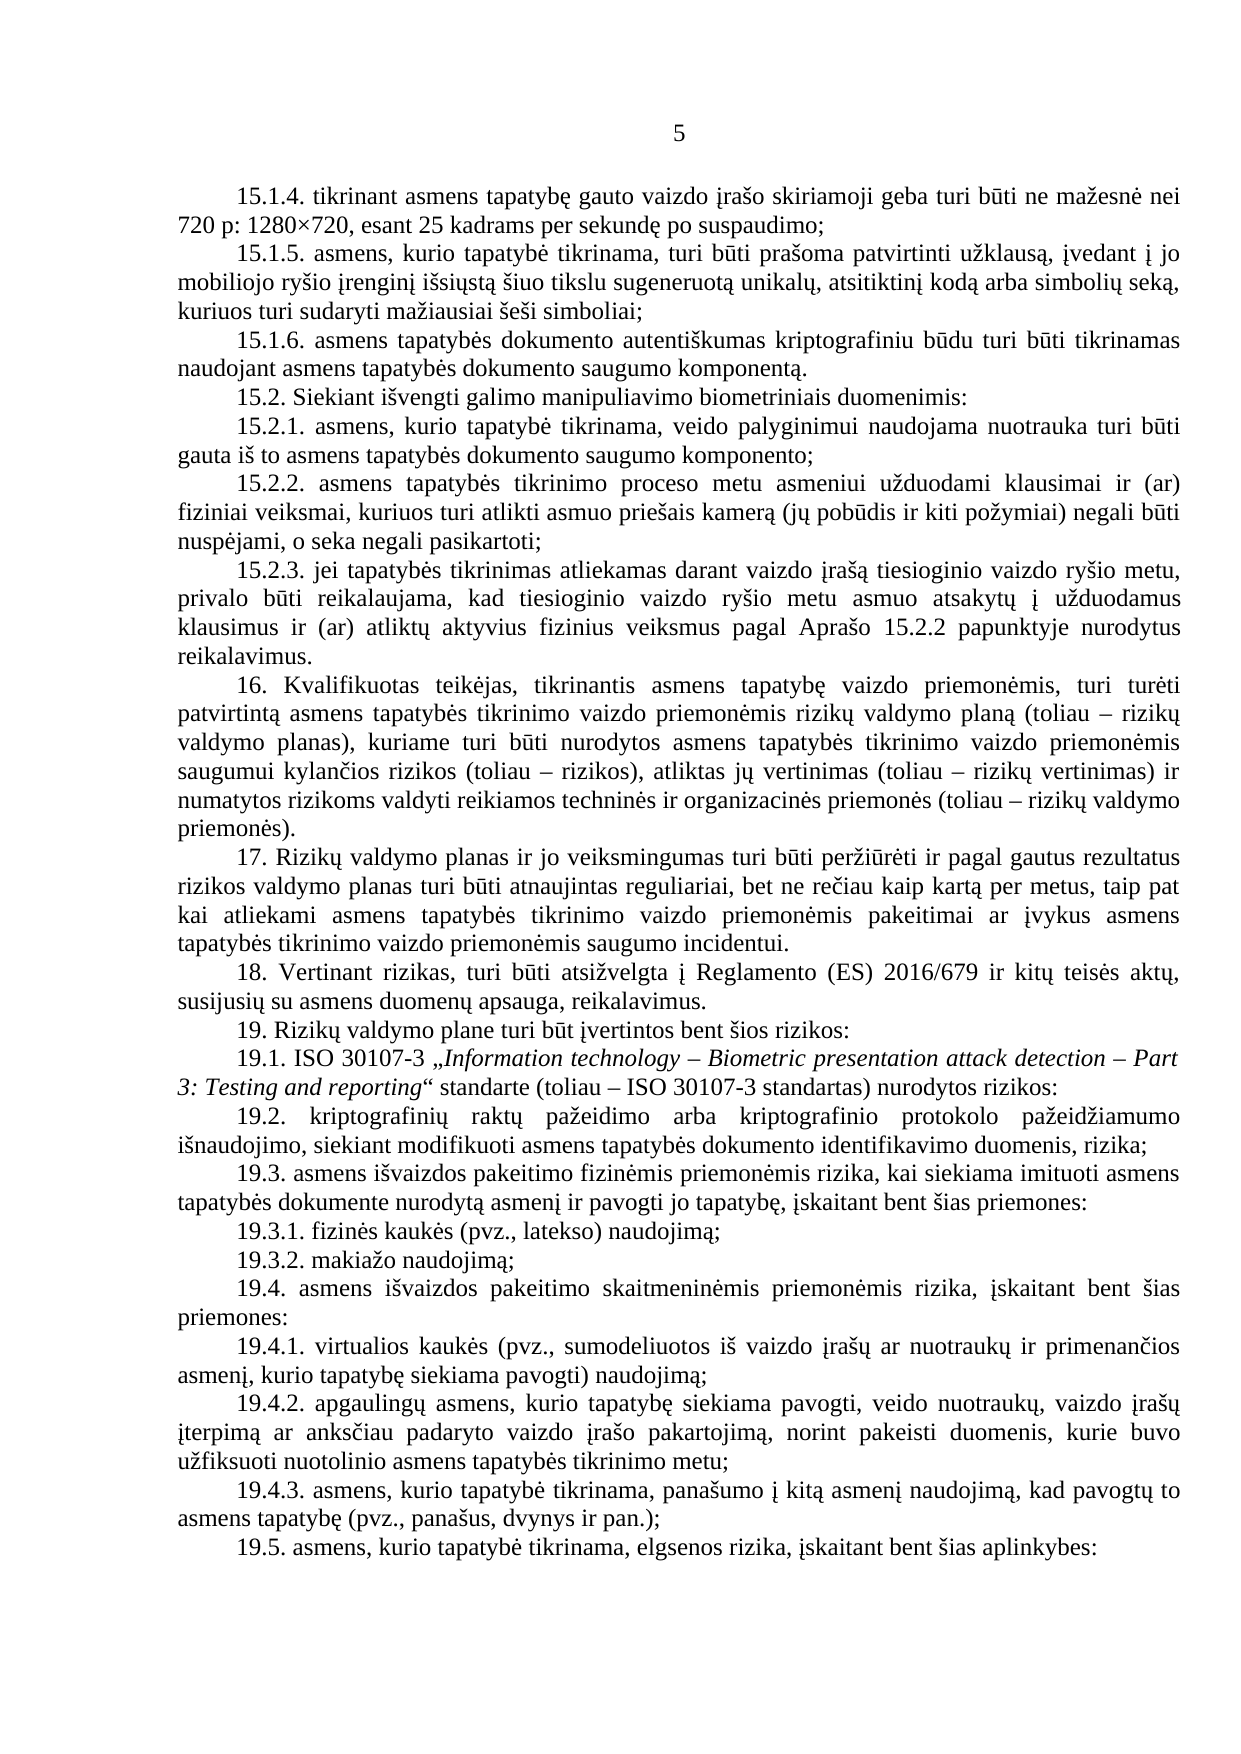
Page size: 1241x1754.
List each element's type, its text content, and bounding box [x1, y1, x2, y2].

text 15.1.6. asmens tapatybės dokumento autentiškumas kriptografiniu būdu turi būti tikrinamas naudojant asmens tapatybės dokumento saugumo komponentą. [177, 325, 1181, 382]
text 17. Rizikų valdymo planas ir jo veiksmingumas turi būti peržiūrėti ir pagal gautus rezultatus rizikos valdymo planas turi būti atnaujintas reguliariai, bet ne rečiau kaip kartą per metus, taip pat kai atliekami asmens tapatybės tikrinimo vaizdo priemonėmis pakeitimai ar įvykus asmens tapatybės tikrinimo vaizdo priemonėmis saugumo incidentui. [177, 842, 1181, 957]
text 19.2. kriptografinių raktų pažeidimo arba kriptografinio protokolo pažeidžiamumo išnaudojimo, siekiant modifikuoti asmens tapatybės dokumento identifikavimo duomenis, rizika; [177, 1101, 1181, 1158]
text 19.3.1. fizinės kaukės (pvz., latekso) naudojimą; [177, 1216, 1181, 1245]
text 19.4.1. virtualios kaukės (pvz., sumodeliuotos iš vaizdo įrašų ar nuotraukų ir primenančios asmenį, kurio tapatybę siekiama pavogti) naudojimą; [177, 1331, 1181, 1388]
text 18. Vertinant rizikas, turi būti atsižvelgta į Reglamento (ES) 2016/679 ir kitų teisės aktų, susijusių su asmens duomenų apsauga, reikalavimus. [177, 957, 1181, 1015]
text 19.5. asmens, kurio tapatybė tikrinama, elgsenos rizika, įskaitant bent šias aplinkybes: [177, 1532, 1181, 1561]
text 15.2.1. asmens, kurio tapatybė tikrinama, veido palyginimui naudojama nuotrauka turi būti gauta iš to asmens tapatybės dokumento saugumo komponento; [177, 411, 1181, 468]
text 19.4. asmens išvaizdos pakeitimo skaitmeninėmis priemonėmis rizika, įskaitant bent šias priemones: [177, 1273, 1181, 1331]
text 19.3.2. makiažo naudojimą; [177, 1245, 1181, 1273]
text 15.1.5. asmens, kurio tapatybė tikrinama, turi būti prašoma patvirtinti užklausą, įvedant į jo mobiliojo ryšio įrenginį išsiųstą šiuo tikslu sugeneruotą unikalų, atsitiktinį kodą arba simbolių seką, kuriuos turi sudaryti mažiausiai šeši simboliai; [177, 238, 1181, 325]
text 15.1.4. tikrinant asmens tapatybę gauto vaizdo įrašo skiriamoji geba turi būti ne mažesnė nei 720 p: 1280×720, esant 25 kadrams per sekundę po suspaudimo; [177, 181, 1181, 238]
text 15.2.2. asmens tapatybės tikrinimo proceso metu asmeniui užduodami klausimai ir (ar) fiziniai veiksmai, kuriuos turi atlikti asmuo priešais kamerą (jų pobūdis ir kiti požymiai) negali būti nuspėjami, o seka negali pasikartoti; [177, 468, 1181, 555]
text 15.2.3. jei tapatybės tikrinimas atliekamas darant vaizdo įrašą tiesioginio vaizdo ryšio metu, privalo būti reikalaujama, kad tiesioginio vaizdo ryšio metu asmuo atsakytų į užduodamus klausimus ir (ar) atliktų aktyvius fizinius veiksmus pagal Aprašo 15.2.2 papunktyje nurodytus reikalavimus. [177, 555, 1181, 670]
text 19.3. asmens išvaizdos pakeitimo fizinėmis priemonėmis rizika, kai siekiama imituoti asmens tapatybės dokumente nurodytą asmenį ir pavogti jo tapatybę, įskaitant bent šias priemones: [177, 1158, 1181, 1216]
text 19.4.3. asmens, kurio tapatybė tikrinama, panašumo į kitą asmenį naudojimą, kad pavogtų to asmens tapatybę (pvz., panašus, dvynys ir pan.); [177, 1475, 1181, 1532]
text 15.2. Siekiant išvengti galimo manipuliavimo biometriniais duomenimis: [177, 382, 1181, 411]
text 19.4.2. apgaulingų asmens, kurio tapatybę siekiama pavogti, veido nuotraukų, vaizdo įrašų įterpimą ar anksčiau padaryto vaizdo įrašo pakartojimą, norint pakeisti duomenis, kurie buvo užfiksuoti nuotolinio asmens tapatybės tikrinimo metu; [177, 1388, 1181, 1475]
text 19. Rizikų valdymo plane turi būt įvertintos bent šios rizikos: [177, 1015, 1181, 1043]
text 19.1. ISO 30107-3 „Information technology – Biometric presentation attack detection – Part 3: Testing and reporting“ standarte (toliau – ISO 30107-3 standartas) nurodytos rizikos: [177, 1043, 1181, 1101]
text 16. Kvalifikuotas teikėjas, tikrinantis asmens tapatybę vaizdo priemonėmis, turi turėti patvirtintą asmens tapatybės tikrinimo vaizdo priemonėmis rizikų valdymo planą (toliau – rizikų valdymo planas), kuriame turi būti nurodytos asmens tapatybės tikrinimo vaizdo priemonėmis saugumui kylančios rizikos (toliau – rizikos), atliktas jų vertinimas (toliau – rizikų vertinimas) ir numatytos rizikoms valdyti reikiamos techninės ir organizacinės priemonės (toliau – rizikų valdymo priemonės). [177, 670, 1181, 842]
